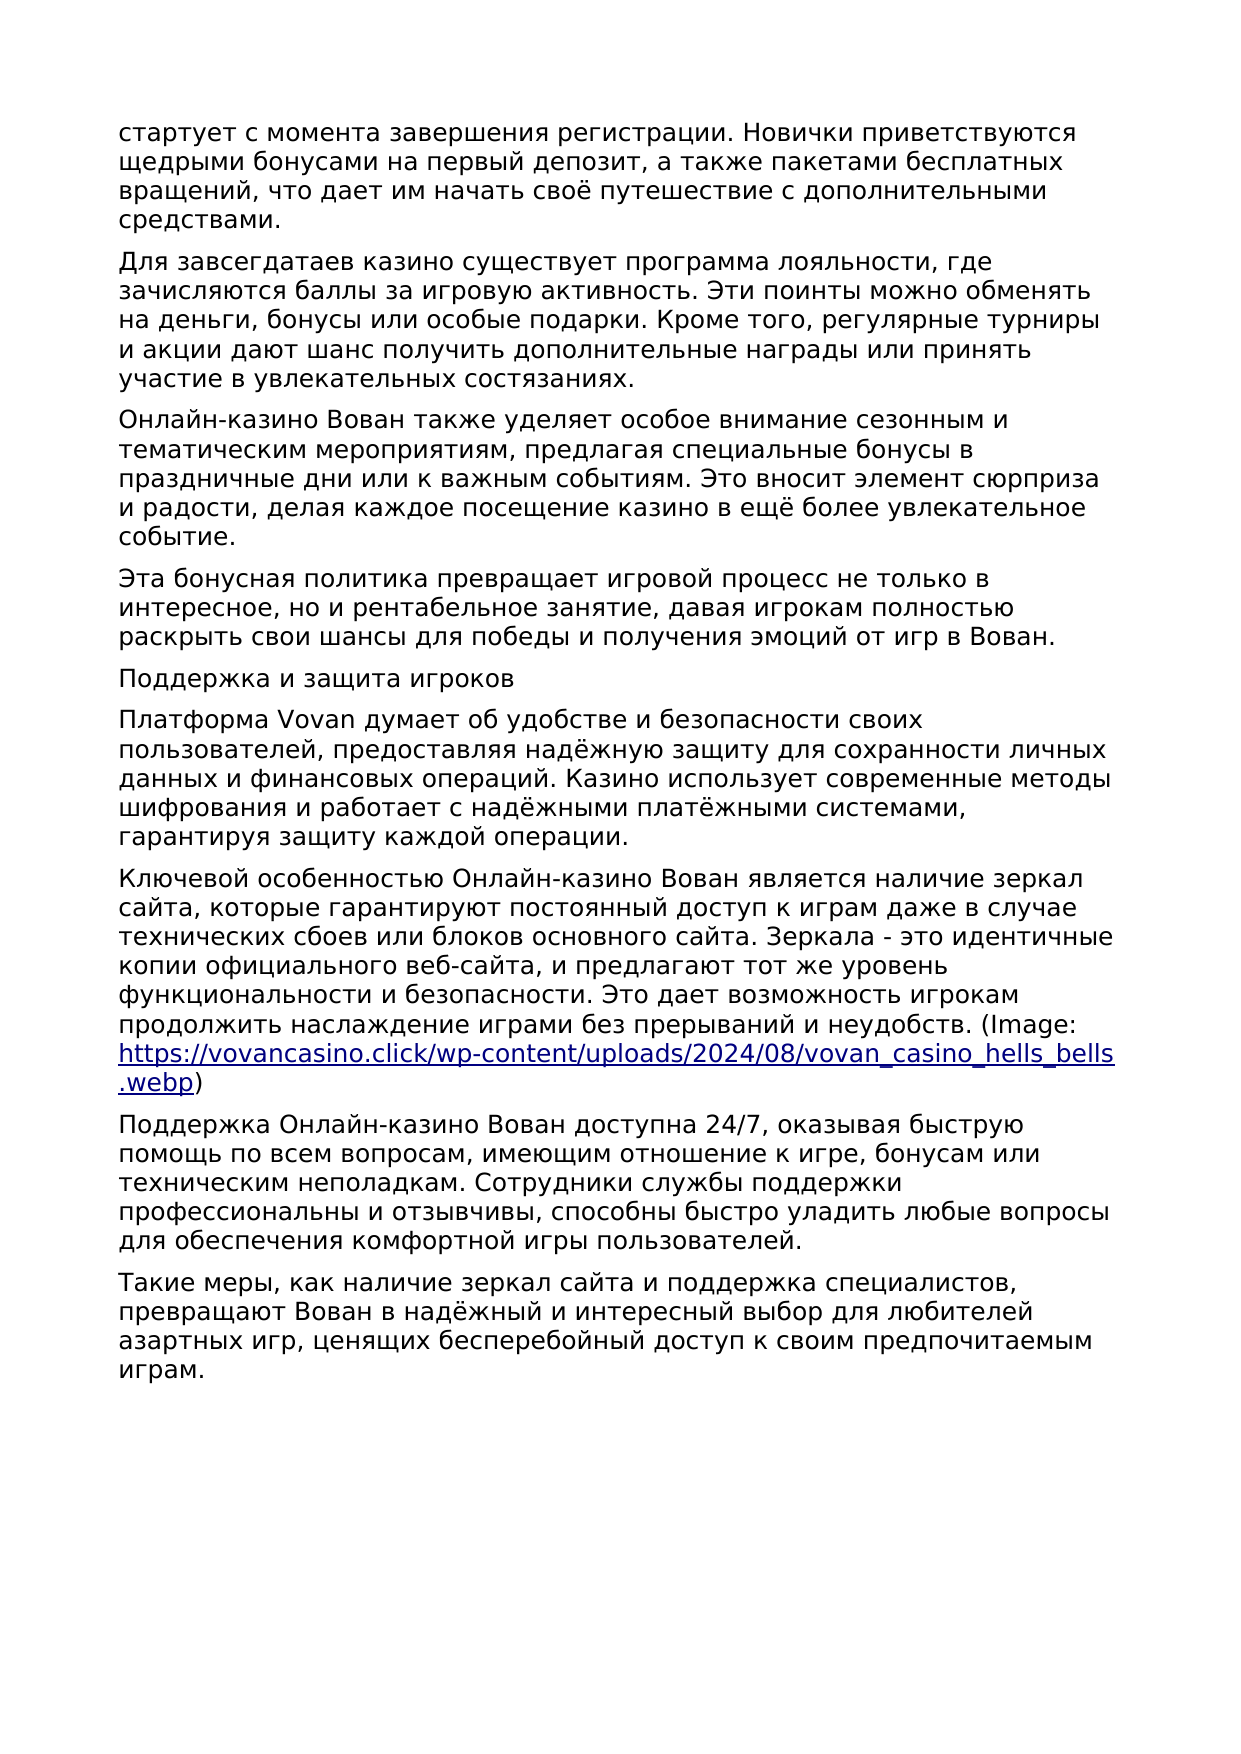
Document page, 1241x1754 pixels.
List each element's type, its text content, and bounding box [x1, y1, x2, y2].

text стартует с момента завершения регистрации. Новички приветствуются щедрыми бонусами на первый депозит, а также пакетами бесплатных вращений, что дает им начать своё путешествие с дополнительными средствами. [118, 118, 1122, 235]
text Онлайн-казино Вован также уделяет особое внимание сезонным и тематическим мероприятиям, предлагая специальные бонусы в праздничные дни или к важным событиям. Это вносит элемент сюрприза и радости, делая каждое посещение казино в ещё более увлекательное событие. [118, 406, 1122, 551]
text Поддержка Онлайн-казино Вован доступна 24/7, оказывая быструю помощь по всем вопросам, имеющим отношение к игре, бонусам или техническим неполадкам. Сотрудники службы поддержки профессиональны и отзывчивы, способны быстро уладить любые вопросы для обеспечения комфортной игры пользователей. [118, 1110, 1122, 1256]
text Поддержка и защита игроков [118, 664, 1122, 693]
text Такие меры, как наличие зеркал сайта и поддержка специалистов, превращают Вован в надёжный и интересный выбор для любителей азартных игр, ценящих бесперебойный доступ к своим предпочитаемым играм. [118, 1268, 1122, 1385]
text Платформа Vovan думает об удобстве и безопасности своих пользователей, предоставляя надёжную защиту для сохранности личных данных и финансовых операций. Казино использует современные методы шифрования и работает с надёжными платёжными системами, гарантируя защиту каждой операции. [118, 706, 1122, 851]
text Для завсегдатаев казино существует программа лояльности, где зачисляются баллы за игровую активность. Эти поинты можно обменять на деньги, бонусы или особые подарки. Кроме того, регулярные турниры и акции дают шанс получить дополнительные награды или принять участие в увлекательных состязаниях. [118, 247, 1122, 393]
text Ключевой особенностью Онлайн-казино Вован является наличие зеркал сайта, которые гарантируют постоянный доступ к играм даже в случае технических сбоев или блоков основного сайта. Зеркала - это идентичные копии официального веб-сайта, и предлагают тот же уровень функциональности и безопасности. Это дает возможность игрокам продолжить наслаждение играми без прерываний и неудобств. (Image: https://vovancasino.click/wp-content/uploads/2024/08/vovan_casino_hells_bells.webp) [118, 864, 1122, 1097]
text Эта бонусная политика превращает игровой процесс не только в интересное, но и рентабельное занятие, давая игрокам полностью раскрыть свои шансы для победы и получения эмоций от игр в Вован. [118, 564, 1122, 651]
